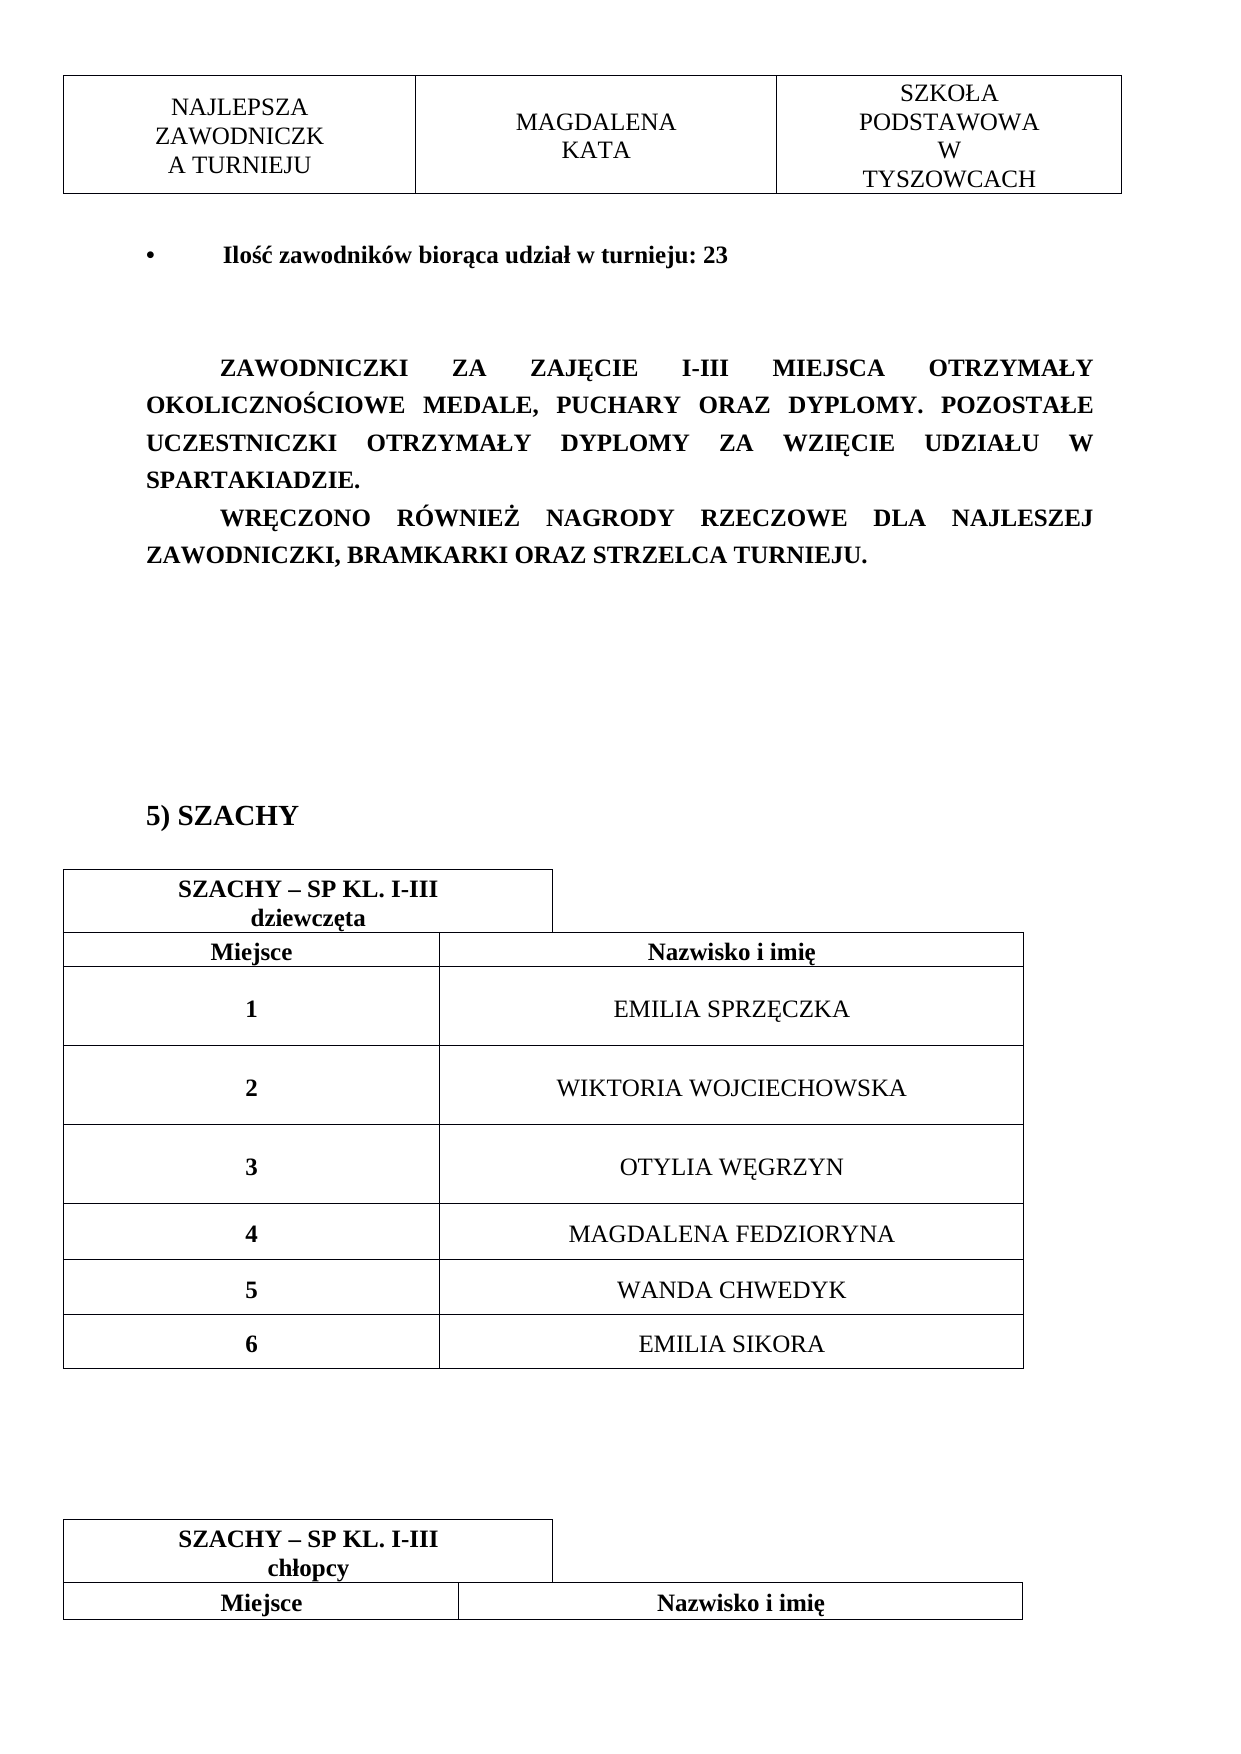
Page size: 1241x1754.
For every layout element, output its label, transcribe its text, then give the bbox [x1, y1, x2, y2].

table_cell OTYLIA WĘGRZYN [440, 1125, 1023, 1203]
table_cell 6 [64, 1315, 439, 1368]
table_cell WIKTORIA WOJCIECHOWSKA [440, 1046, 1023, 1124]
text • Ilość zawodników biorąca udział w turnieju: 23 [146, 232, 1094, 269]
subtitle 5) SZACHY [146, 794, 1094, 832]
table_cell SZKOŁA PODSTAWOWA W TYSZOWCACH [777, 76, 1121, 193]
table_cell Nazwisko i imię [440, 933, 1023, 966]
table_cell 5 [64, 1260, 439, 1314]
table_cell Nazwisko i imię [459, 1583, 1022, 1619]
table_cell Miejsce [64, 1583, 458, 1619]
table_cell 1 [64, 967, 439, 1045]
table_header SZACHY – SP KL. I-III chłopcy [64, 1520, 552, 1582]
text WRĘCZONO RÓWNIEŻ NAGRODY RZECZOWE DLA NAJLESZEJ ZAWODNICZKI, BRAMKARKI ORAZ STRZELCA TURNIEJU. [146, 494, 1094, 569]
table_cell 2 [64, 1046, 439, 1124]
table_cell EMILIA SPRZĘCZKA [440, 967, 1023, 1045]
table_cell MAGDALENA KATA [416, 76, 776, 193]
table_cell Miejsce [64, 933, 439, 966]
table_cell 3 [64, 1125, 439, 1203]
table_cell 4 [64, 1204, 439, 1259]
table_cell NAJLEPSZA ZAWODNICZKA TURNIEJU [64, 76, 415, 193]
text ZawodnicZKI za zajęcie I-III MIEJSCA OTRZYMAŁY okolicznościowe medale, PUCHARY ORAZ DYPLOMY. POZOSTAŁE UCZESTNICZKI OTRZYMAŁY DYPLOMY ZA WZIĘCIE UDZIAŁU W SPARTAKIADZIE. [146, 344, 1094, 494]
table_cell WANDA CHWEDYK [440, 1260, 1023, 1314]
table_cell MAGDALENA FEDZIORYNA [440, 1204, 1023, 1259]
table_cell EMILIA SIKORA [440, 1315, 1023, 1368]
table_header SZACHY – SP KL. I-III dziewczęta [64, 870, 552, 932]
